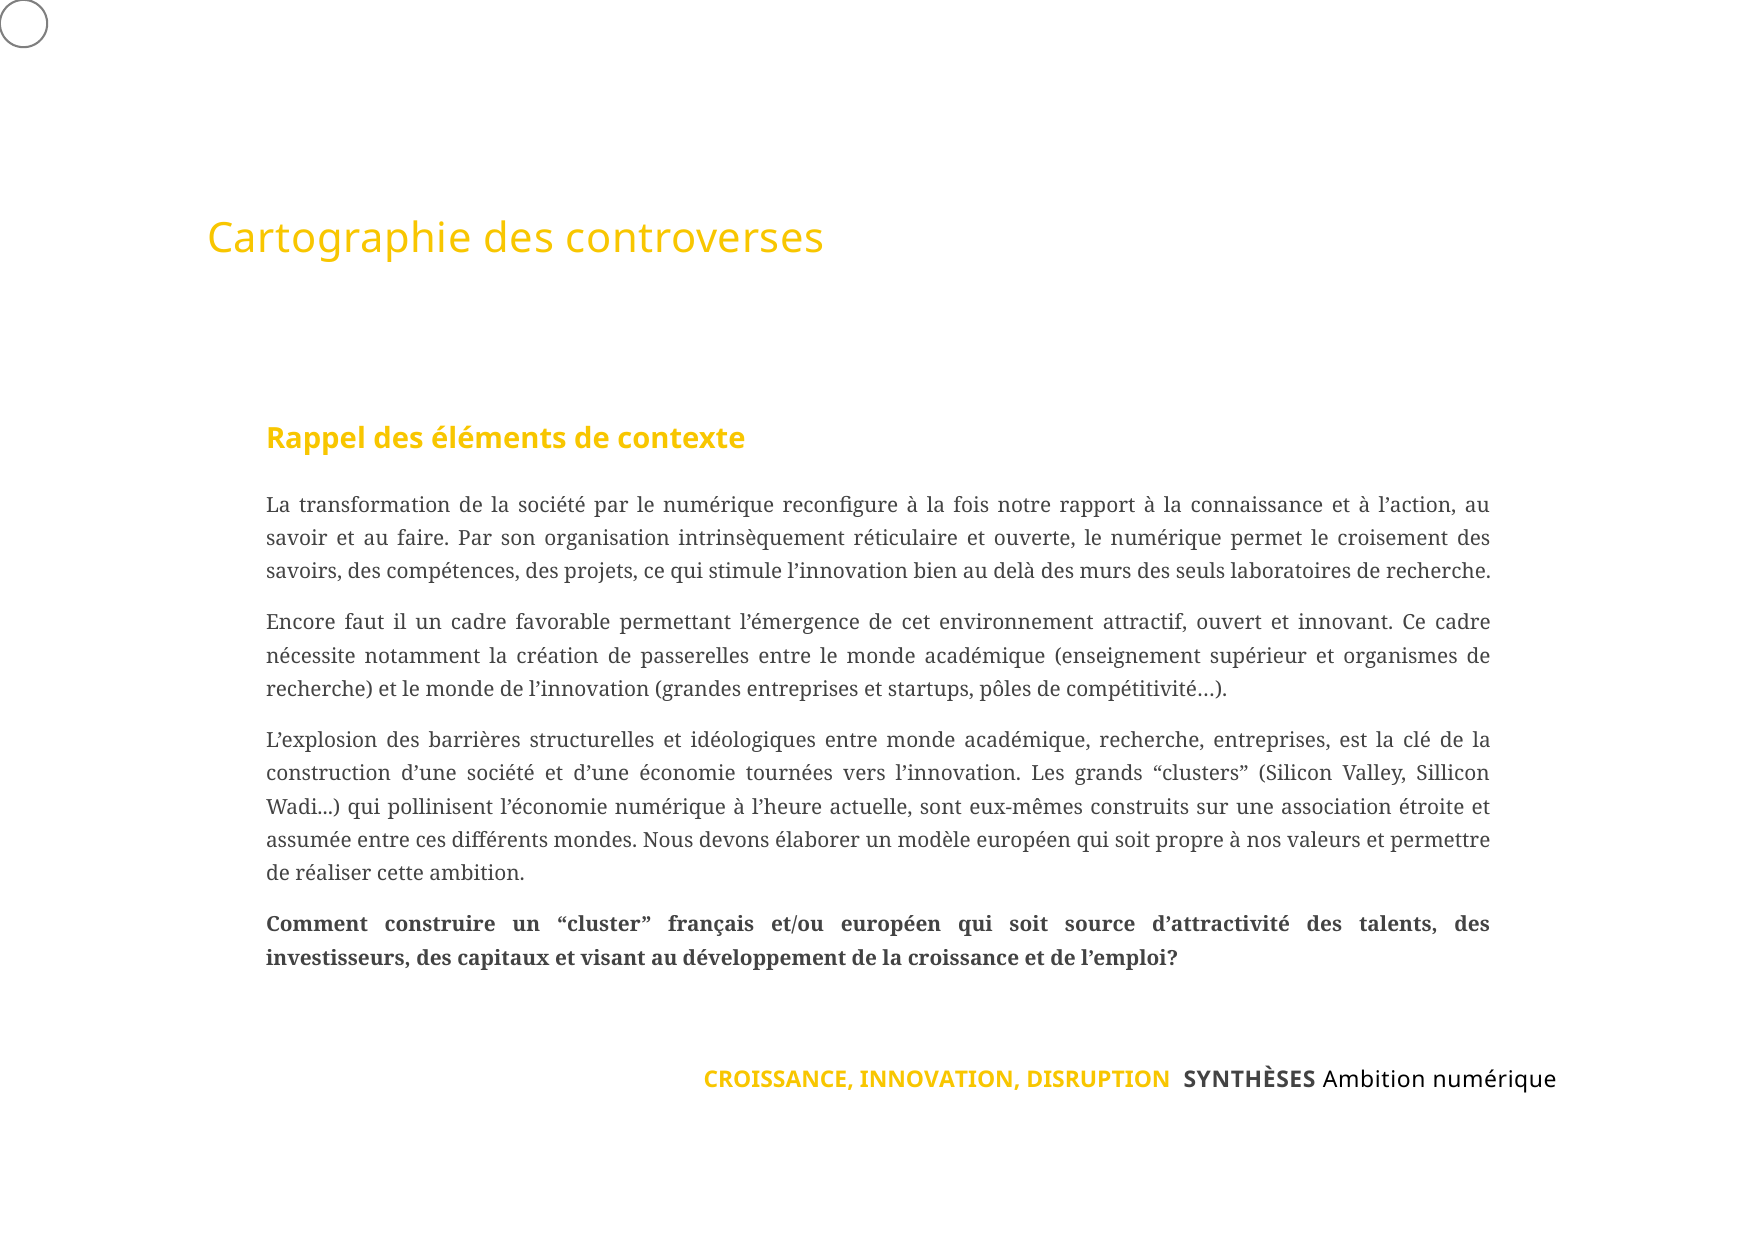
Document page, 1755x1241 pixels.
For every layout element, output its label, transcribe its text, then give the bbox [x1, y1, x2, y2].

text L’explosion des barrières structurelles et idéologiques entre monde académique, recherche, entreprises, est la clé de la construction d’une société et d’une économie tournées vers l’innovation. Les grands “clusters” (Silicon Valley, Sillicon Wadi...) qui pollinisent l’économie numérique à l’heure actuelle, sont eux-mêmes construits sur une association étroite et assumée entre ces différents mondes. Nous devons élaborer un modèle européen qui soit propre à nos valeurs et permettre de réaliser cette ambition. [266, 721, 1492, 887]
text Rappel des éléments de contexte [266, 420, 1492, 456]
text Encore faut il un cadre favorable permettant l’émergence de cet environnement attractif, ouvert et innovant. Ce cadre nécessite notamment la création de passerelles entre le monde académique (enseignement supérieur et organismes de recherche) et le monde de l’innovation (grandes entreprises et startups, pôles de compétitivité…). [266, 603, 1492, 703]
text Comment construire un “cluster” français et/ou européen qui soit source d’attractivité des talents, des investisseurs, des capitaux et visant au développement de la croissance et de l’emploi? [266, 905, 1492, 972]
text La transformation de la société par le numérique reconfigure à la fois notre rapport à la connaissance et à l’action, au savoir et au faire. Par son organisation intrinsèquement réticulaire et ouverte, le numérique permet le croisement des savoirs, des compétences, des projets, ce qui stimule l’innovation bien au delà des murs des seuls laboratoires de recherche. [266, 485, 1492, 585]
text Cartographie des controverses [207, 207, 1547, 264]
